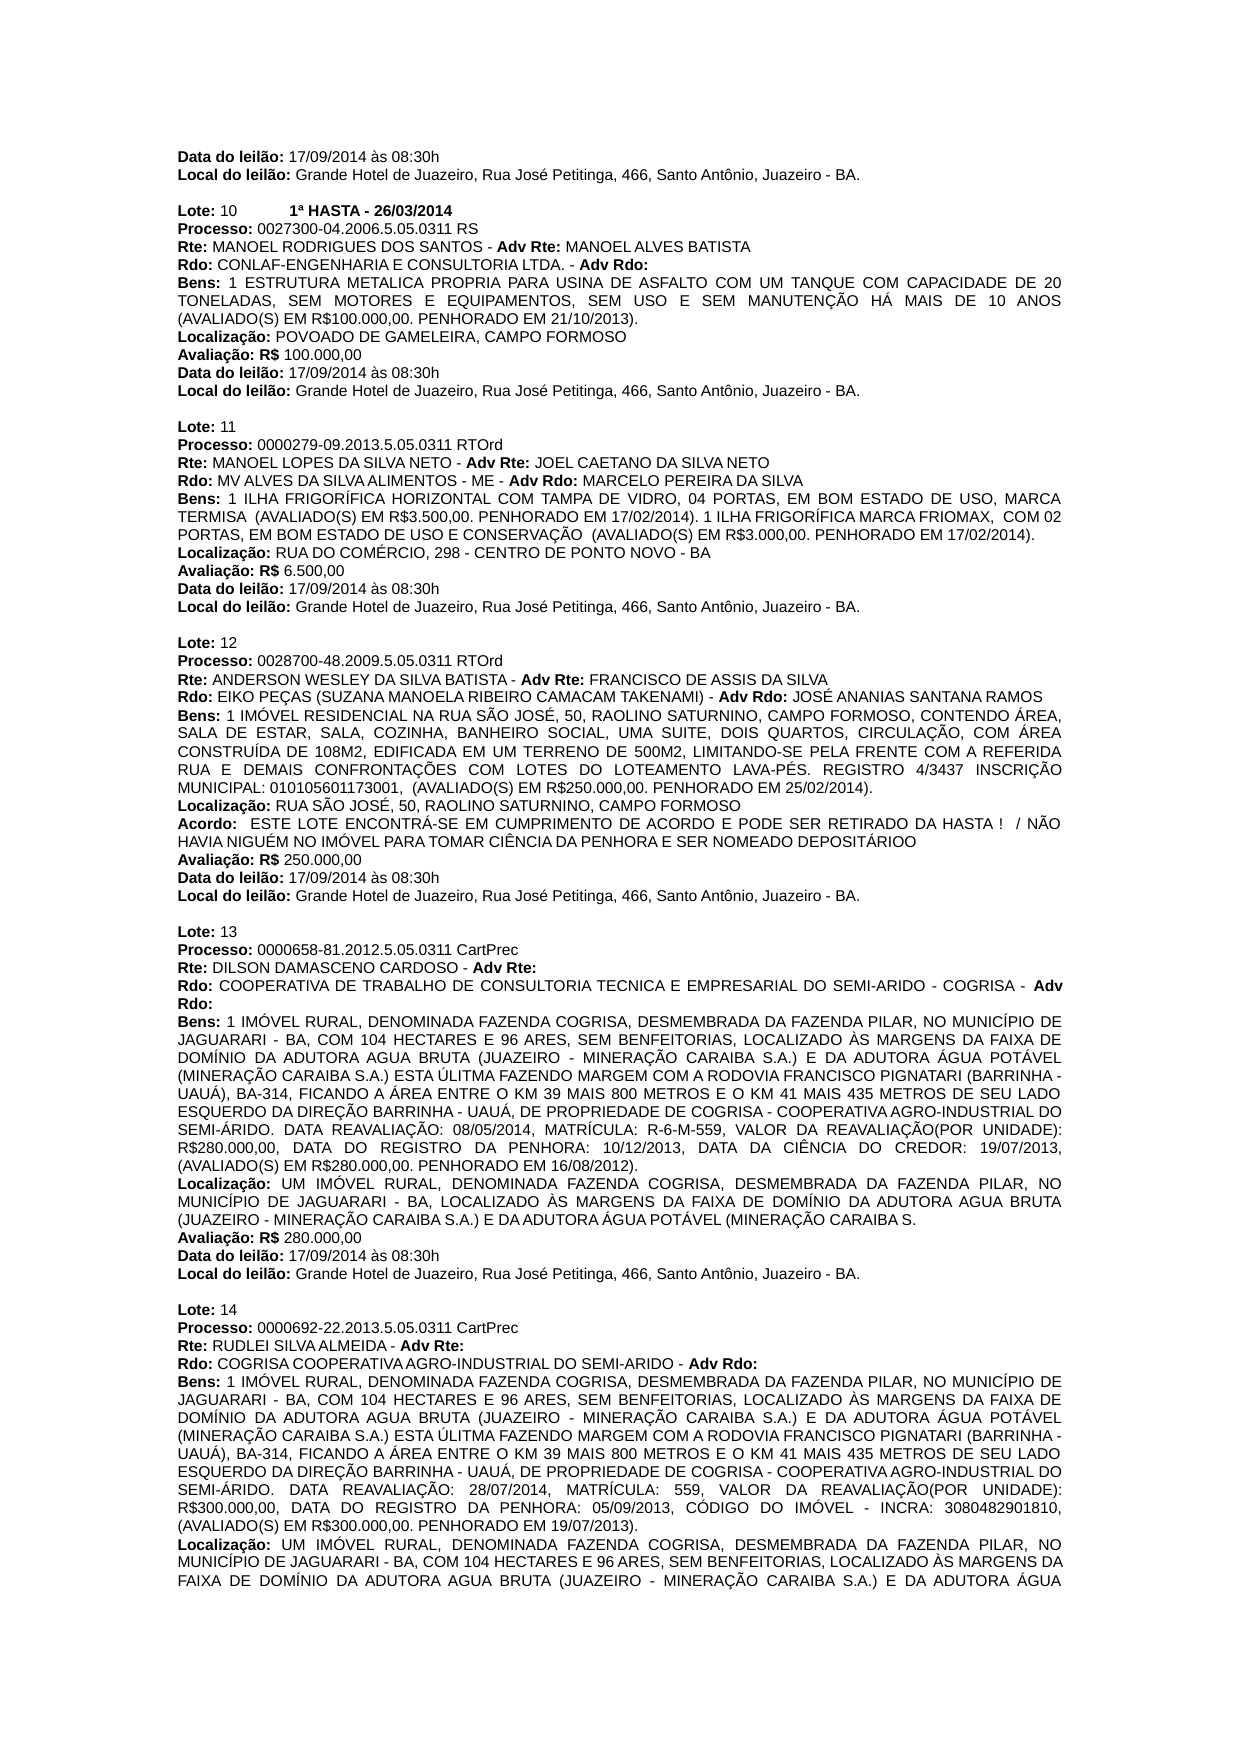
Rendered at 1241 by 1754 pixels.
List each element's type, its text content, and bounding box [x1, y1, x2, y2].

text Rdo: CONLAF-ENGENHARIA E CONSULTORIA LTDA. - Adv Rdo: [177, 256, 1063, 274]
text Lote: 11 [177, 418, 1063, 436]
text Data do leilão: 17/09/2014 às 08:30h [177, 1247, 1063, 1265]
text Avaliação: R$ 250.000,00 [177, 850, 1063, 868]
text Local do leilão: Grande Hotel de Juazeiro, Rua José Petitinga, 466, Santo Antônio, Juazeiro - BA. [177, 886, 1063, 904]
text Localização: POVOADO DE GAMELEIRA, CAMPO FORMOSO [177, 328, 1063, 346]
text Bens: 1 ILHA FRIGORÍFICA HORIZONTAL COM TAMPA DE VIDRO, 04 PORTAS, EM BOM ESTADO DE USO, MARCA TERMISA (AVALIADO(S) EM R$3.500,00. PENHORADO EM 17/02/2014). 1 ILHA FRIGORÍFICA MARCA FRIOMAX, COM 02 PORTAS, EM BOM ESTADO DE USO E CONSERVAÇÃO (AVALIADO(S) EM R$3.000,00. PENHORADO EM 17/02/2014). [177, 490, 1063, 544]
text Processo: 0027300-04.2006.5.05.0311 RS [177, 220, 1063, 238]
text Localização: UM IMÓVEL RURAL, DENOMINADA FAZENDA COGRISA, DESMEMBRADA DA FAZENDA PILAR, NO MUNICÍPIO DE JAGUARARI - BA, COM 104 HECTARES E 96 ARES, SEM BENFEITORIAS, LOCALIZADO ÀS MARGENS DA FAIXA DE DOMÍNIO DA ADUTORA AGUA BRUTA (JUAZEIRO - MINERAÇÃO CARAIBA S.A.) E DA ADUTORA ÁGUA [177, 1535, 1063, 1589]
text Bens: 1 IMÓVEL RURAL, DENOMINADA FAZENDA COGRISA, DESMEMBRADA DA FAZENDA PILAR, NO MUNICÍPIO DE JAGUARARI - BA, COM 104 HECTARES E 96 ARES, SEM BENFEITORIAS, LOCALIZADO ÀS MARGENS DA FAIXA DE DOMÍNIO DA ADUTORA AGUA BRUTA (JUAZEIRO - MINERAÇÃO CARAIBA S.A.) E DA ADUTORA ÁGUA POTÁVEL (MINERAÇÃO CARAIBA S.A.) ESTA ÚLITMA FAZENDO MARGEM COM A RODOVIA FRANCISCO PIGNATARI (BARRINHA - UAUÁ), BA-314, FICANDO A ÁREA ENTRE O KM 39 MAIS 800 METROS E O KM 41 MAIS 435 METROS DE SEU LADO ESQUERDO DA DIREÇÃO BARRINHA - UAUÁ, DE PROPRIEDADE DE COGRISA - COOPERATIVA AGRO-INDUSTRIAL DO SEMI-ÁRIDO. DATA REAVALIAÇÃO: 08/05/2014, MATRÍCULA: R-6-M-559, VALOR DA REAVALIAÇÃO(POR UNIDADE): R$280.000,00, DATA DO REGISTRO DA PENHORA: 10/12/2013, DATA DA CIÊNCIA DO CREDOR: 19/07/2013, (AVALIADO(S) EM R$280.000,00. PENHORADO EM 16/08/2012). [177, 1013, 1063, 1175]
text Rte: ANDERSON WESLEY DA SILVA BATISTA - Adv Rte: FRANCISCO DE ASSIS DA SILVA [177, 670, 1063, 688]
text Local do leilão: Grande Hotel de Juazeiro, Rua José Petitinga, 466, Santo Antônio, Juazeiro - BA. [177, 598, 1063, 616]
text Rte: RUDLEI SILVA ALMEIDA - Adv Rte: [177, 1337, 1063, 1355]
text Lote: 12 [177, 634, 1063, 652]
text Rte: DILSON DAMASCENO CARDOSO - Adv Rte: [177, 958, 1063, 977]
text Data do leilão: 17/09/2014 às 08:30h [177, 868, 1063, 886]
text Avaliação: R$ 6.500,00 [177, 562, 1063, 580]
text Processo: 0000658-81.2012.5.05.0311 CartPrec [177, 941, 1063, 958]
text Lote: 10 1ª HASTA - 26/03/2014 [177, 202, 1063, 220]
text Processo: 0028700-48.2009.5.05.0311 RTOrd [177, 652, 1063, 670]
text Avaliação: R$ 100.000,00 [177, 346, 1063, 364]
text Rte: MANOEL RODRIGUES DOS SANTOS - Adv Rte: MANOEL ALVES BATISTA [177, 238, 1063, 256]
text Processo: 0000692-22.2013.5.05.0311 CartPrec [177, 1319, 1063, 1337]
text Rdo: EIKO PEÇAS (SUZANA MANOELA RIBEIRO CAMACAM TAKENAMI) - Adv Rdo: JOSÉ ANANIAS SANTANA RAMOS [177, 688, 1063, 706]
text Data do leilão: 17/09/2014 às 08:30h [177, 364, 1063, 382]
text Lote: 13 [177, 922, 1063, 941]
text Rdo: COGRISA COOPERATIVA AGRO-INDUSTRIAL DO SEMI-ARIDO - Adv Rdo: [177, 1355, 1063, 1373]
text Acordo: ESTE LOTE ENCONTRÁ-SE EM CUMPRIMENTO DE ACORDO E PODE SER RETIRADO DA HASTA ! / NÃO HAVIA NIGUÉM NO IMÓVEL PARA TOMAR CIÊNCIA DA PENHORA E SER NOMEADO DEPOSITÁRIOO [177, 814, 1063, 850]
text Data do leilão: 17/09/2014 às 08:30h [177, 148, 1063, 166]
text Local do leilão: Grande Hotel de Juazeiro, Rua José Petitinga, 466, Santo Antônio, Juazeiro - BA. [177, 166, 1063, 184]
text Rdo: COOPERATIVA DE TRABALHO DE CONSULTORIA TECNICA E EMPRESARIAL DO SEMI-ARIDO - COGRISA - Adv Rdo: [177, 977, 1063, 1013]
text Localização: UM IMÓVEL RURAL, DENOMINADA FAZENDA COGRISA, DESMEMBRADA DA FAZENDA PILAR, NO MUNICÍPIO DE JAGUARARI - BA, LOCALIZADO ÀS MARGENS DA FAIXA DE DOMÍNIO DA ADUTORA AGUA BRUTA (JUAZEIRO - MINERAÇÃO CARAIBA S.A.) E DA ADUTORA ÁGUA POTÁVEL (MINERAÇÃO CARAIBA S. [177, 1175, 1063, 1229]
text Processo: 0000279-09.2013.5.05.0311 RTOrd [177, 436, 1063, 454]
text Bens: 1 ESTRUTURA METALICA PROPRIA PARA USINA DE ASFALTO COM UM TANQUE COM CAPACIDADE DE 20 TONELADAS, SEM MOTORES E EQUIPAMENTOS, SEM USO E SEM MANUTENÇÃO HÁ MAIS DE 10 ANOS (AVALIADO(S) EM R$100.000,00. PENHORADO EM 21/10/2013). [177, 274, 1063, 328]
text Bens: 1 IMÓVEL RESIDENCIAL NA RUA SÃO JOSÉ, 50, RAOLINO SATURNINO, CAMPO FORMOSO, CONTENDO ÁREA, SALA DE ESTAR, SALA, COZINHA, BANHEIRO SOCIAL, UMA SUITE, DOIS QUARTOS, CIRCULAÇÃO, COM ÁREA CONSTRUÍDA DE 108M2, EDIFICADA EM UM TERRENO DE 500M2, LIMITANDO-SE PELA FRENTE COM A REFERIDA RUA E DEMAIS CONFRONTAÇÕES COM LOTES DO LOTEAMENTO LAVA-PÉS. REGISTRO 4/3437 INSCRIÇÃO MUNICIPAL: 010105601173001, (AVALIADO(S) EM R$250.000,00. PENHORADO EM 25/02/2014). [177, 706, 1063, 796]
text Rdo: MV ALVES DA SILVA ALIMENTOS - ME - Adv Rdo: MARCELO PEREIRA DA SILVA [177, 472, 1063, 490]
text Rte: MANOEL LOPES DA SILVA NETO - Adv Rte: JOEL CAETANO DA SILVA NETO [177, 454, 1063, 472]
text Avaliação: R$ 280.000,00 [177, 1229, 1063, 1247]
text Lote: 14 [177, 1301, 1063, 1319]
text Data do leilão: 17/09/2014 às 08:30h [177, 580, 1063, 598]
text Local do leilão: Grande Hotel de Juazeiro, Rua José Petitinga, 466, Santo Antônio, Juazeiro - BA. [177, 382, 1063, 400]
text Bens: 1 IMÓVEL RURAL, DENOMINADA FAZENDA COGRISA, DESMEMBRADA DA FAZENDA PILAR, NO MUNICÍPIO DE JAGUARARI - BA, COM 104 HECTARES E 96 ARES, SEM BENFEITORIAS, LOCALIZADO ÀS MARGENS DA FAIXA DE DOMÍNIO DA ADUTORA AGUA BRUTA (JUAZEIRO - MINERAÇÃO CARAIBA S.A.) E DA ADUTORA ÁGUA POTÁVEL (MINERAÇÃO CARAIBA S.A.) ESTA ÚLITMA FAZENDO MARGEM COM A RODOVIA FRANCISCO PIGNATARI (BARRINHA - UAUÁ), BA-314, FICANDO A ÁREA ENTRE O KM 39 MAIS 800 METROS E O KM 41 MAIS 435 METROS DE SEU LADO ESQUERDO DA DIREÇÃO BARRINHA - UAUÁ, DE PROPRIEDADE DE COGRISA - COOPERATIVA AGRO-INDUSTRIAL DO SEMI-ÁRIDO. DATA REAVALIAÇÃO: 28/07/2014, MATRÍCULA: 559, VALOR DA REAVALIAÇÃO(POR UNIDADE): R$300.000,00, DATA DO REGISTRO DA PENHORA: 05/09/2013, CÓDIGO DO IMÓVEL - INCRA: 3080482901810, (AVALIADO(S) EM R$300.000,00. PENHORADO EM 19/07/2013). [177, 1373, 1063, 1535]
text Local do leilão: Grande Hotel de Juazeiro, Rua José Petitinga, 466, Santo Antônio, Juazeiro - BA. [177, 1265, 1063, 1283]
text Localização: RUA SÃO JOSÉ, 50, RAOLINO SATURNINO, CAMPO FORMOSO [177, 796, 1063, 814]
text Localização: RUA DO COMÉRCIO, 298 - CENTRO DE PONTO NOVO - BA [177, 544, 1063, 562]
